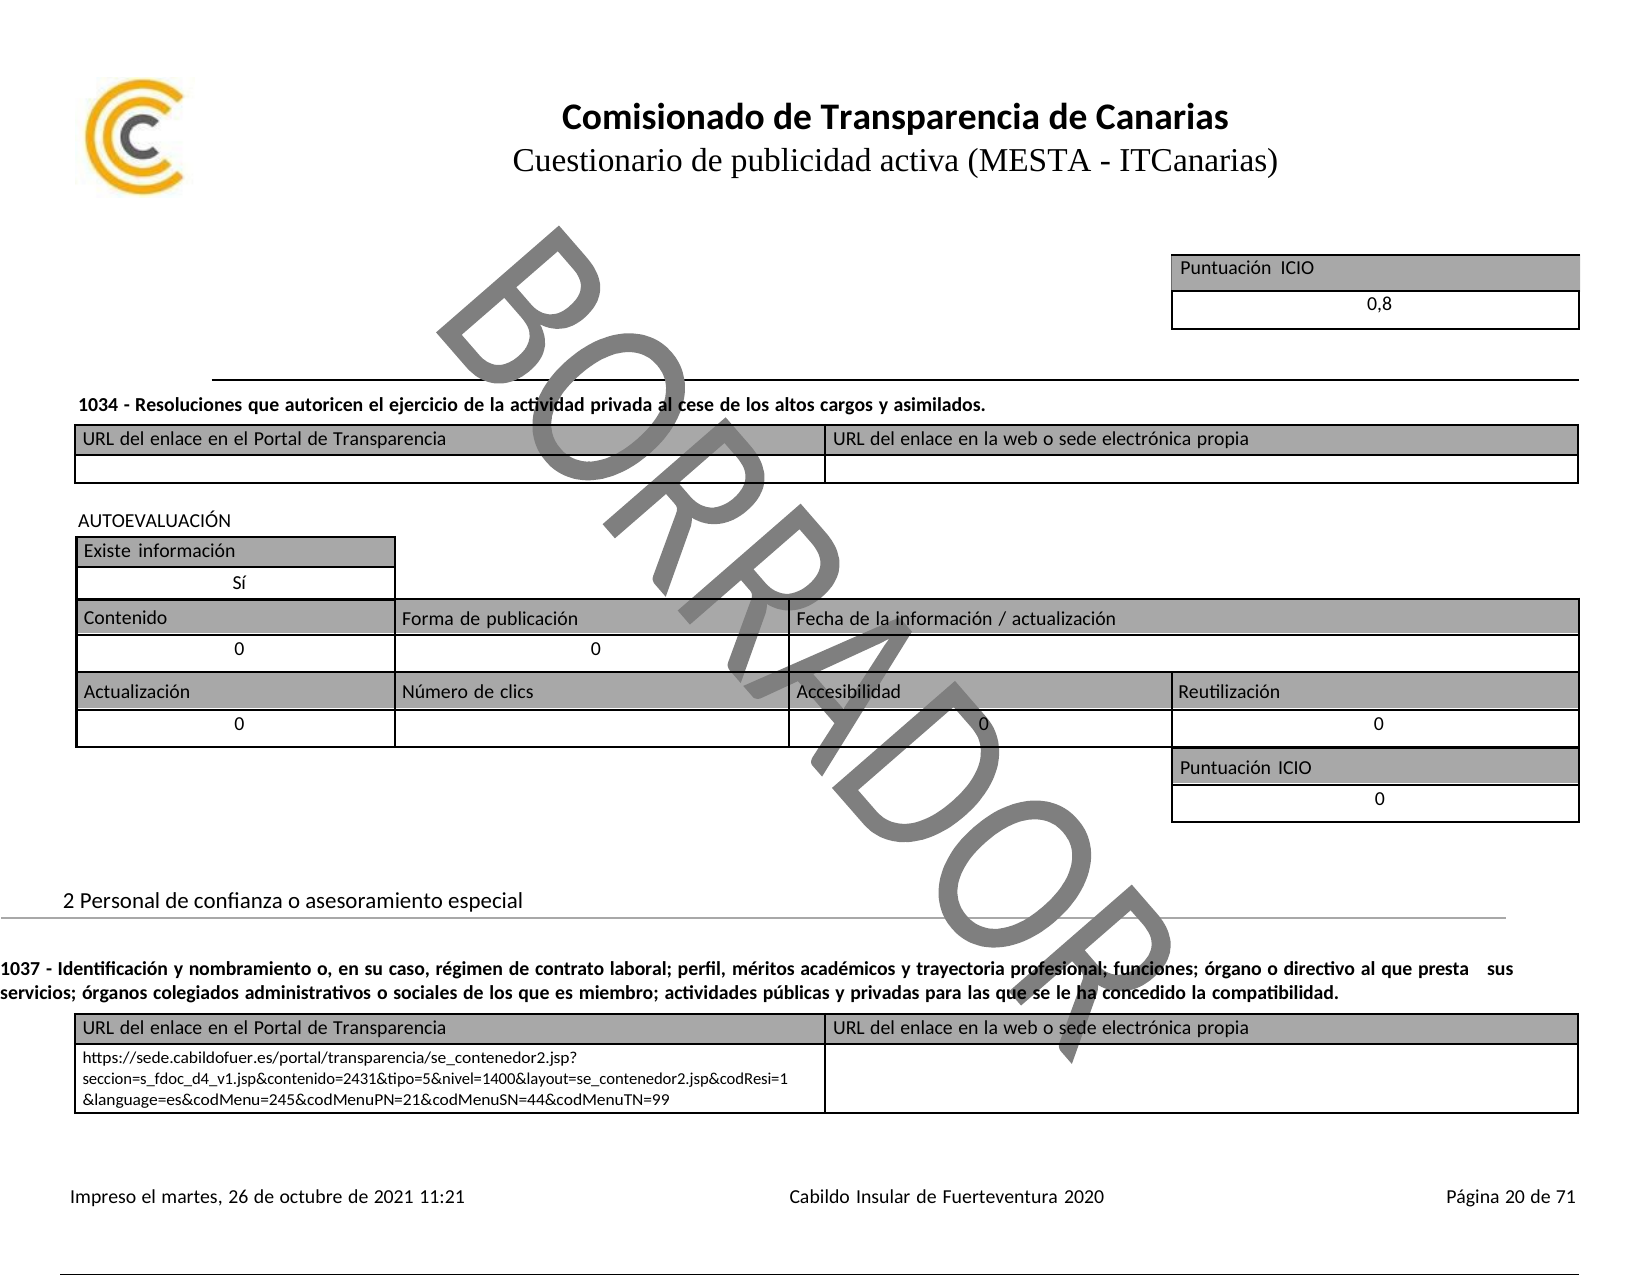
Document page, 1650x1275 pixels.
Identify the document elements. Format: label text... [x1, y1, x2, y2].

table_cell 0 [1173, 711, 1578, 746]
table_cell 0 [790, 711, 833, 746]
text 1037 - Identificación y nombramiento o, en su caso, régimen de contrato laboral; perfil, méritos académicos y trayectoria profesional; funciones; órgano o directivo al que presta sus servicios; órganos colegiados administrativos o sociales de los que es miembro; actividades públicas y privadas para las que se le ha concedido la compatibilidad. [0, 956, 1048, 1005]
table_cell [823, 641, 886, 671]
table_cell [396, 711, 788, 746]
table_cell [759, 605, 788, 633]
table_cell [826, 456, 1577, 482]
table_cell 0 [78, 636, 394, 671]
table_header [651, 426, 714, 454]
text 1034 - Resoluciones que autoricen el ejercicio de la actividad privada al cese de los altos cargos y asimilados. [78, 392, 540, 416]
table_header URL del enlace en la web o sede electrónica propia [826, 1015, 1069, 1043]
table_cell [960, 748, 1171, 821]
table_cell Accesibilidad [866, 673, 1171, 708]
table_header [755, 536, 820, 593]
list Personal de confianza o asesoramiento especial [63, 886, 942, 914]
table_cell Contenido [78, 601, 394, 633]
table_header [735, 426, 824, 454]
table_cell Reutilización [1173, 673, 1578, 708]
text 1034 - Resoluciones que autoricen el ejercicio de la actividad privada al cese de los altos cargos y asimilados. [679, 392, 1594, 416]
text 1037 - Identificación y nombramiento o, en su caso, régimen de contrato laboral; perfil, méritos académicos y trayectoria profesional; funciones; órgano o directivo al que presta sus servicios; órganos colegiados administrativos o sociales de los que es miembro; actividades públicas y privadas para las que se le ha concedido la compatibilidad. [1094, 956, 1559, 1005]
table_cell Sí [78, 568, 394, 598]
table_cell [826, 1045, 1577, 1112]
table_cell 0 [78, 711, 394, 746]
list [958, 886, 1061, 914]
table_header [552, 426, 649, 454]
table_cell Actualización [78, 673, 394, 708]
table_cell 0 [396, 636, 737, 671]
table_header [396, 536, 762, 598]
table_cell [790, 636, 854, 664]
table_cell [859, 748, 980, 821]
table_cell 0 [1173, 786, 1578, 821]
table_header [822, 536, 1579, 598]
table_cell [889, 636, 1578, 671]
table_cell https://sede.cabildofuer.es/portal/transparencia/se_contenedor2.jsp? seccion=s_fdoc_d4_v1.jsp&contenido=2431&tipo=5&nivel=1400&layout=se_contenedor2.jsp&codResi=1 &language=es&codMenu=245&codMenuPN=21&codMenuSN=44&codMenuTN=99 [76, 1045, 824, 1112]
table_header URL del enlace en el Portal de Transparencia [76, 1015, 824, 1043]
table_cell Fecha de la información / actualización [790, 600, 1578, 633]
text [624, 508, 676, 532]
table_cell [759, 456, 824, 482]
table_header URL del enlace en la web o sede electrónica propia [826, 426, 1577, 454]
text 1034 - Resoluciones que autoricen el ejercicio de la actividad privada al cese de los altos cargos y asimilados. [553, 392, 665, 416]
table_cell 0 [910, 711, 980, 746]
table_cell [746, 636, 788, 671]
table_cell [76, 456, 679, 482]
table_header URL del enlace en la web o sede electrónica propia [1080, 1015, 1577, 1043]
text [690, 508, 794, 532]
table_cell [76, 748, 876, 821]
table_cell Número de clics [396, 673, 788, 708]
table_cell Accesibilidad [814, 673, 866, 708]
table_header Existe información [78, 538, 394, 566]
text [806, 508, 1594, 532]
table_cell 0 [842, 711, 919, 746]
list [1134, 886, 1594, 914]
table_cell 0 [982, 711, 1171, 746]
list [1064, 886, 1128, 914]
table_cell [681, 456, 745, 482]
table_cell [571, 456, 609, 461]
table_cell Accesibilidad [790, 682, 820, 708]
table_header URL del enlace en el Portal de Transparencia [76, 426, 539, 454]
table_cell Puntuación ICIO [1173, 749, 1578, 783]
table_header [722, 582, 751, 598]
text AUTOEVALUACIÓN [78, 508, 620, 532]
table_cell Forma de publicación [396, 600, 750, 633]
